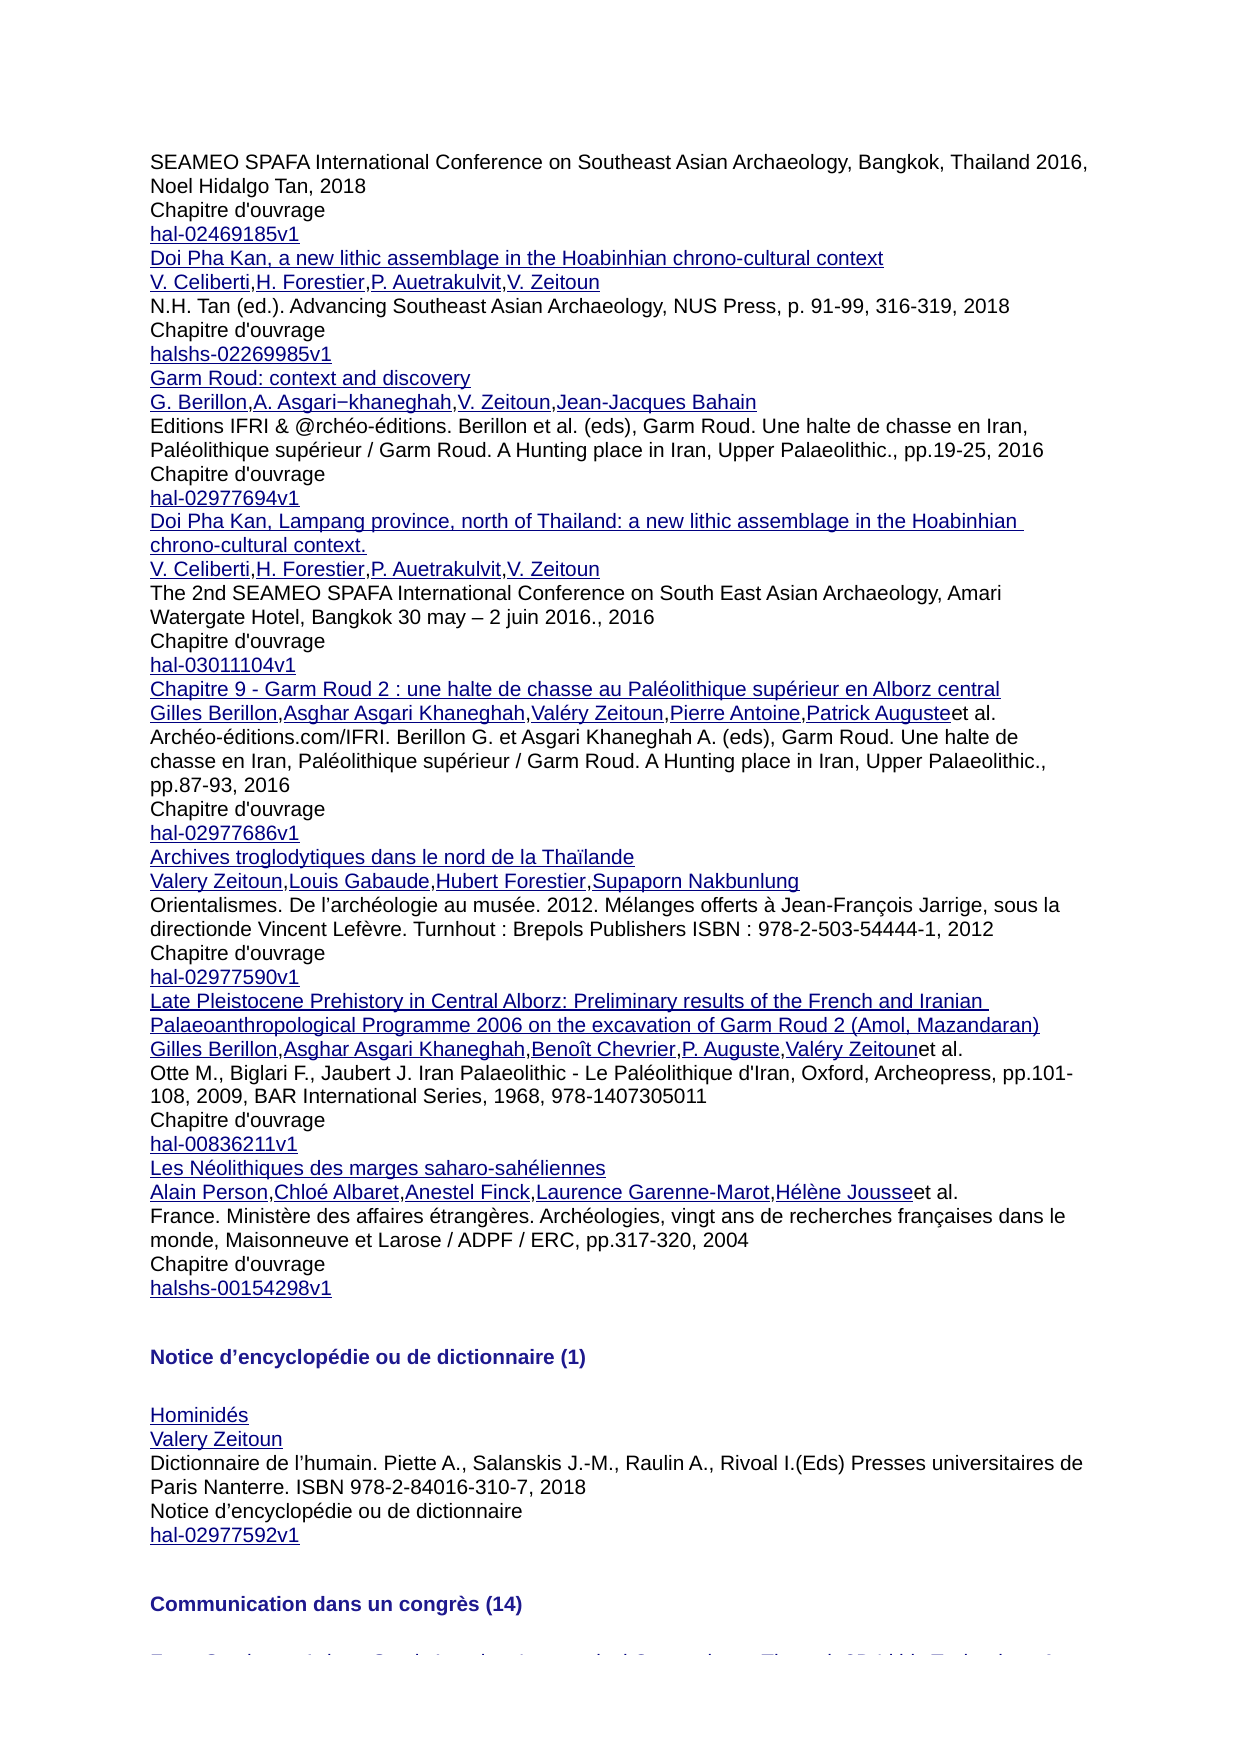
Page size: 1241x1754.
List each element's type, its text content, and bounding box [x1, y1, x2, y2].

table_cell Late Pleistocene Prehistory in Central Alborz: Preliminary results of the French and Iranian Palaeoanthropological Programme 2006 on the excavation of Garm Roud 2 (Amol, Mazandaran) Gilles Berillon,Asghar Asgari Khaneghah,Benoît Chevrier,P. Auguste,Valéry Zeitounet al. Otte M., Biglari F., Jaubert J. Iran Palaeolithic - Le Paléolithique d'Iran, Oxford, Archeopress, pp.101-108, 2009, BAR International Series, 1968, 978-1407305011 Chapitre d'ouvrage hal-00836211v1 [150, 989, 1090, 1156]
table_cell Archives troglodytiques dans le nord de la Thaïlande Valery Zeitoun,Louis Gabaude,Hubert Forestier,Supaporn Nakbunlung Orientalismes. De l’archéologie au musée. 2012. Mélanges offerts à Jean-François Jarrige, sous la directionde Vincent Lefèvre. Turnhout : Brepols Publishers ISBN : 978-2-503-54444-1, 2012 Chapitre d'ouvrage hal-02977590v1 [150, 845, 1090, 988]
table_header Hominidés Valery Zeitoun Dictionnaire de l’humain. Piette A., Salanskis J.-M., Raulin A., Rivoal I.(Eds) Presses universitaires de Paris Nanterre. ISBN 978-2-84016-310-7, 2018 Notice d’encyclopédie ou de dictionnaire hal-02977592v1 [150, 1403, 1090, 1547]
table_cell SEAMEO SPAFA International Conference on Southeast Asian Archaeology, Bangkok, Thailand 2016, Noel Hidalgo Tan, 2018 Chapitre d'ouvrage hal-02469185v1 [150, 150, 1090, 246]
subtitle Communication dans un congrès (14) [150, 1592, 1090, 1616]
table_cell Doi Pha Kan, a new lithic assemblage in the Hoabinhian chrono-cultural context V. Celiberti,H. Forestier,P. Auetrakulvit,V. Zeitoun N.H. Tan (ed.). Advancing Southeast Asian Archaeology, NUS Press, p. 91-99, 316-319, 2018 Chapitre d'ouvrage halshs-02269985v1 [150, 246, 1090, 366]
table_cell Doi Pha Kan, Lampang province, north of Thailand: a new lithic assemblage in the Hoabinhian chrono-cultural context. V. Celiberti,H. Forestier,P. Auetrakulvit,V. Zeitoun The 2nd SEAMEO SPAFA International Conference on South East Asian Archaeology, Amari Watergate Hotel, Bangkok 30 may – 2 juin 2016., 2016 Chapitre d'ouvrage hal-03011104v1 [150, 509, 1090, 677]
table_cell Chapitre 9 - Garm Roud 2 : une halte de chasse au Paléolithique supérieur en Alborz central Gilles Berillon,Asghar Asgari Khaneghah,Valéry Zeitoun,Pierre Antoine,Patrick Augusteet al. Archéo-éditions.com/IFRI. Berillon G. et Asgari Khaneghah A. (eds), Garm Roud. Une halte de chasse en Iran, Paléolithique supérieur / Garm Roud. A Hunting place in Iran, Upper Palaeolithic., pp.87-93, 2016 Chapitre d'ouvrage hal-02977686v1 [150, 677, 1090, 845]
table_cell Garm Roud: context and discovery G. Berillon,A. Asgari−khaneghah,V. Zeitoun,Jean-Jacques Bahain Editions IFRI & @rchéo-éditions. Berillon et al. (eds), Garm Roud. Une halte de chasse en Iran, Paléolithique supérieur / Garm Roud. A Hunting place in Iran, Upper Palaeolithic., pp.19-25, 2016 Chapitre d'ouvrage hal-02977694v1 [150, 366, 1090, 509]
subtitle Notice d’encyclopédie ou de dictionnaire (1) [150, 1345, 1090, 1369]
table_cell Les Néolithiques des marges saharo-sahéliennes Alain Person,Chloé Albaret,Anestel Finck,Laurence Garenne-Marot,Hélène Jousseet al. France. Ministère des affaires étrangères. Archéologies, vingt ans de recherches françaises dans le monde, Maisonneuve et Larose / ADPF / ERC, pp.317-320, 2004 Chapitre d'ouvrage halshs-00154298v1 [150, 1156, 1090, 1300]
